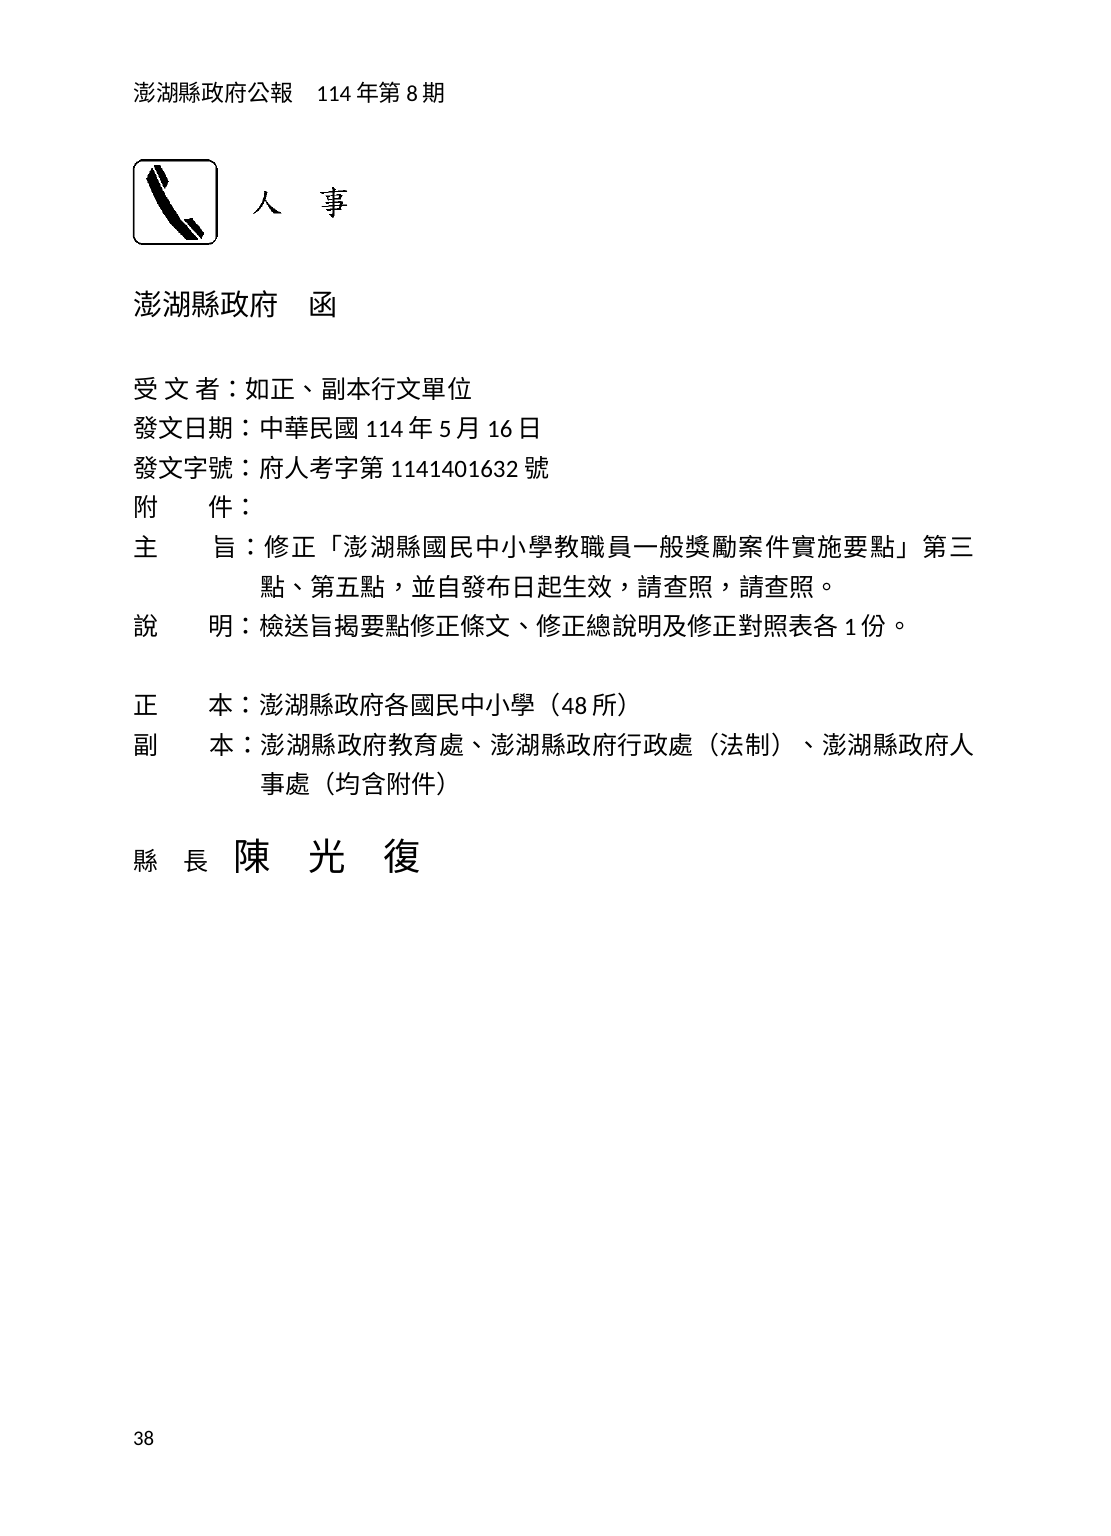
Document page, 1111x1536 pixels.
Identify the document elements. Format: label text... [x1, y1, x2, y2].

text 副 本：澎湖縣政府教育處、澎湖縣政府行政處（法制）、澎湖縣政府人事處（均含附件） [133, 723, 977, 802]
text 附 件： [133, 485, 977, 525]
text 縣 長 陳 光 復 [133, 839, 977, 878]
text 說 明：檢送旨揭要點修正條文、修正總說明及修正對照表各1份。 [133, 604, 977, 643]
text 發文字號：府人考字第1141401632號 [133, 446, 977, 485]
text 受 文 者：如正、副本行文單位 [133, 366, 977, 406]
text 正 本：澎湖縣政府各國民中小學（48所） [133, 683, 977, 723]
text 主 旨：修正「澎湖縣國民中小學教職員一般獎勵案件實施要點」第三 點、第五點，並自發布日起生效，請查照，請查照。 [133, 525, 977, 604]
text 澎湖縣政府 函 [133, 282, 977, 324]
text 發文日期：中華民國114年5月16日 [133, 406, 977, 446]
picture [132, 159, 348, 245]
